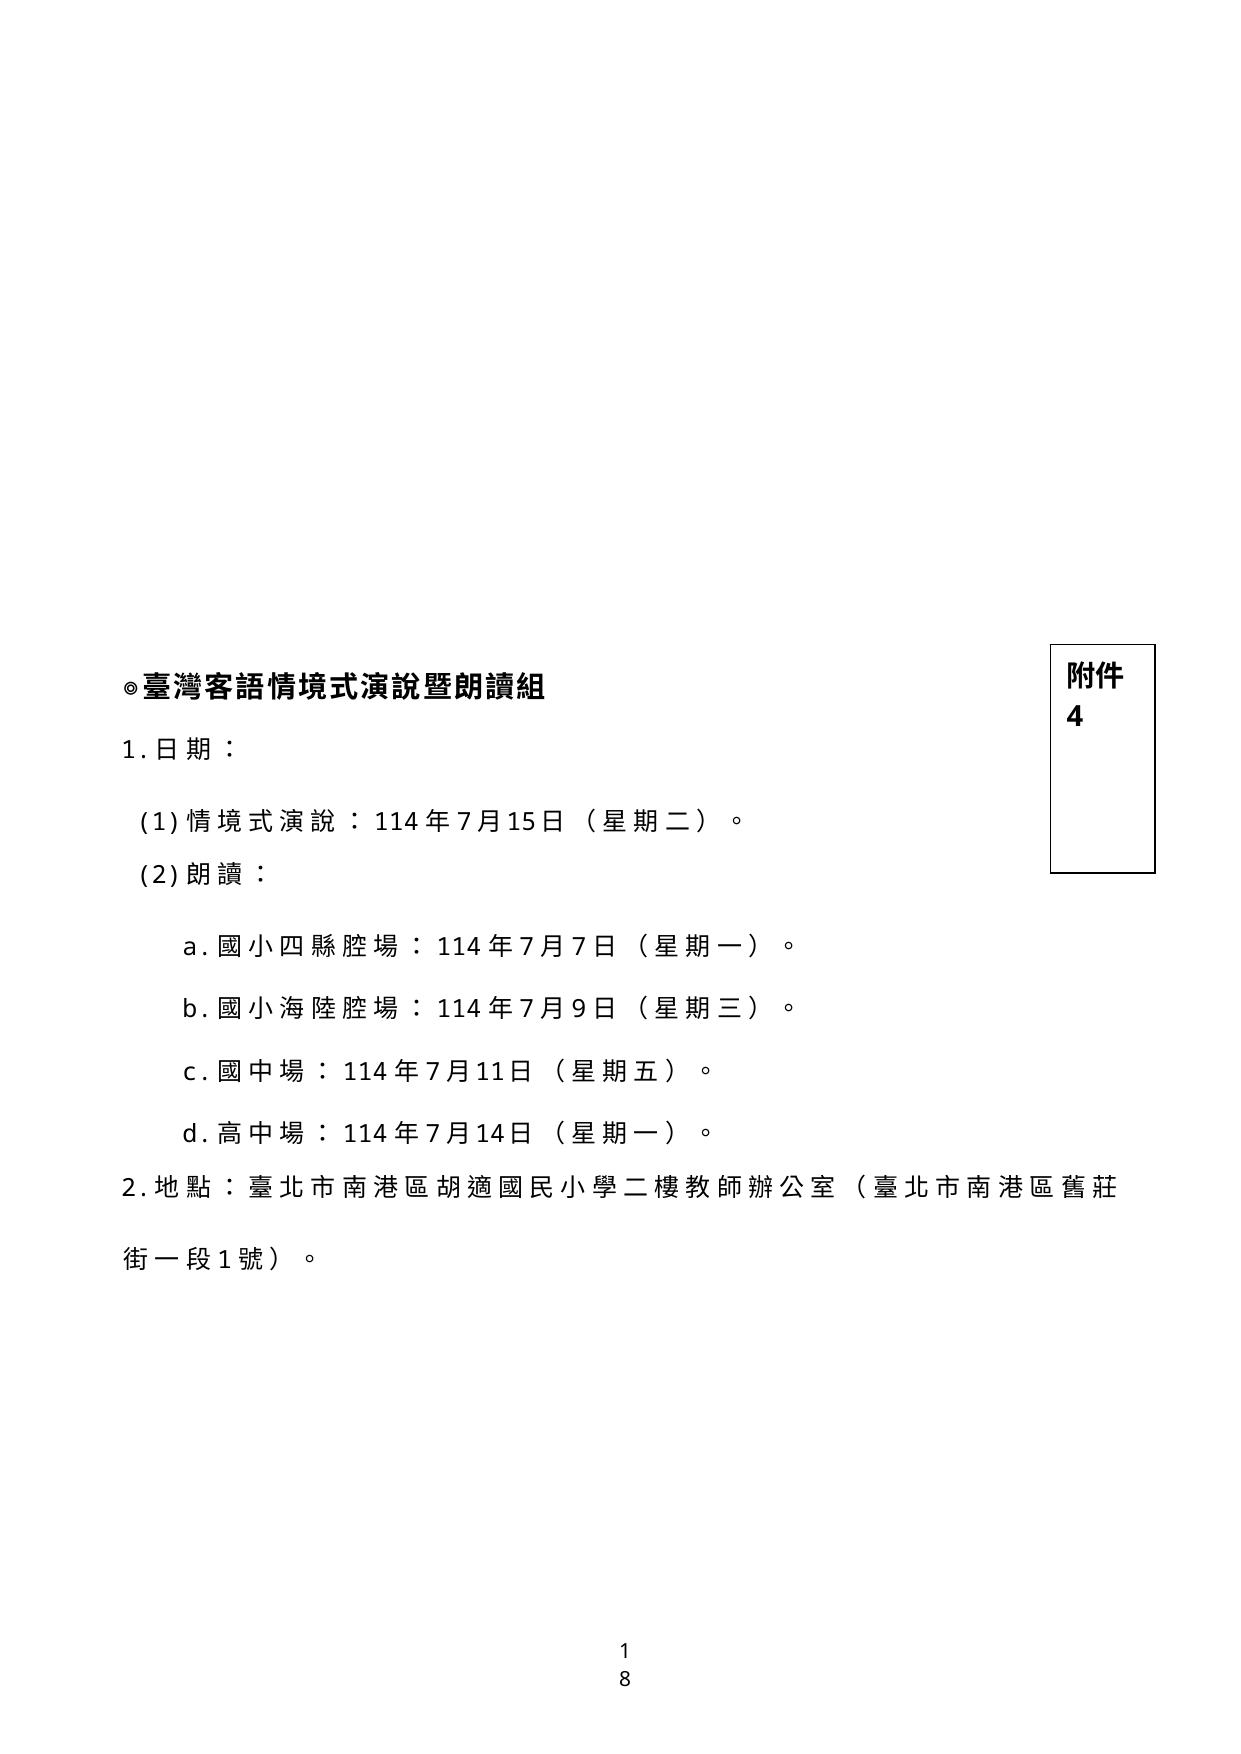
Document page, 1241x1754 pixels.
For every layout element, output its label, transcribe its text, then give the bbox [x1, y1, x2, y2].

text ◎臺灣客語情境式演說暨朗讀組 [1051, 645, 1154, 872]
text b.國小海陸腔場：114年7月9日（星期三）。 [120, 956, 1120, 1018]
text d.高中場：114年7月14日（星期一）。 [120, 1081, 1120, 1143]
text (1)情境式演說：114年7月15日（星期二）。 [120, 768, 1050, 831]
text a.國小四縣腔場：114年7月7日（星期一）。 [120, 893, 1120, 956]
text 1.日期： [120, 706, 1050, 768]
text 附件4 [1066, 652, 1139, 734]
text ◎臺灣客語情境式演說暨朗讀組 [120, 643, 1155, 706]
text c.國中場：114年7月11日（星期五）。 [120, 1018, 1120, 1081]
text 2.地點：臺北市南港區胡適國民小學二樓教師辦公室（臺北市南港區舊莊街一段1號）。 [120, 1143, 1120, 1268]
text (2)朗讀： [120, 831, 1120, 893]
